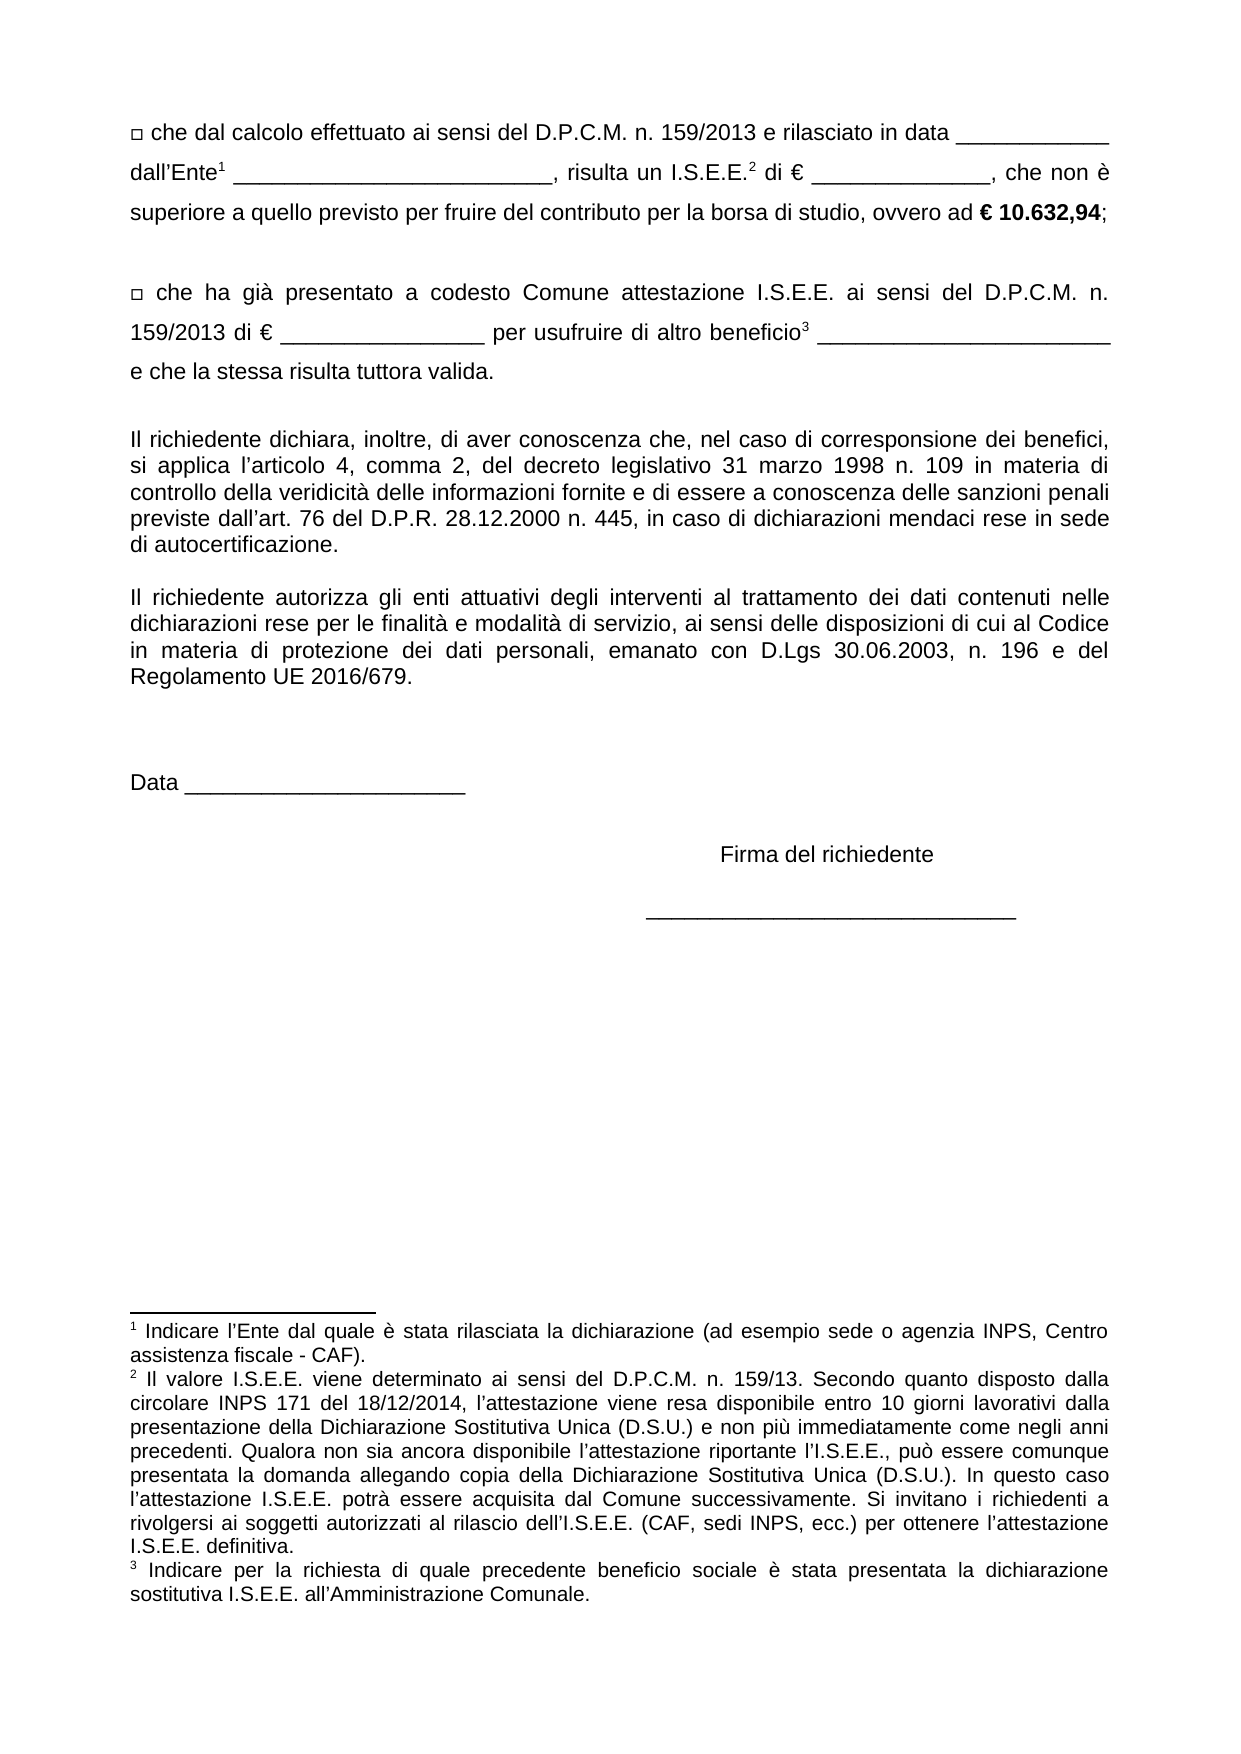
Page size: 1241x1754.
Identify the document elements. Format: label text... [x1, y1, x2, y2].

text _____________________________ [130, 894, 1110, 920]
text Il richiedente autorizza gli enti attuativi degli interventi al trattamento dei dati contenuti nelle dichiarazioni rese per le finalità e modalità di servizio, ai sensi delle disposizioni di cui al Codice in materia di protezione dei dati personali, emanato con D.Lgs 30.06.2003, n. 196 e del Regolamento UE 2016/679. [130, 584, 1110, 689]
text Il richiedente dichiara, inoltre, di aver conoscenza che, nel caso di corresponsione dei benefici, si applica l’articolo 4, comma 2, del decreto legislativo 31 marzo 1998 n. 109 in materia di controllo della veridicità delle informazioni fornite e di essere a conoscenza delle sanzioni penali previste dall’art. 76 del D.P.R. 28.12.2000 n. 445, in caso di dichiarazioni mendaci rese in sede di autocertificazione. [130, 426, 1110, 558]
text Firma del richiedente [130, 841, 1110, 868]
text □ che dal calcolo effettuato ai sensi del D.P.C.M. n. 159/2013 e rilasciato in data ____________ dall’Ente _________________________, risulta un I.S.E.E. di € ______________, che non è superiore a quello previsto per fruire del contributo per la borsa di studio, ovvero ad € 10.632,94; [130, 118, 1110, 225]
text Indicare l’Ente dal quale è stata rilasciata la dichiarazione (ad esempio sede o agenzia INPS, Centro assistenza fiscale - CAF). [130, 1319, 1110, 1367]
text Indicare per la richiesta di quale precedente beneficio sociale è stata presentata la dichiarazione sostitutiva I.S.E.E. all’Amministrazione Comunale. [130, 1558, 1110, 1606]
text □ che ha già presentato a codesto Comune attestazione I.S.E.E. ai sensi del D.P.C.M. n. 159/2013 di € ________________ per usufruire di altro beneficio _______________________ e che la stessa risulta tuttora valida. [130, 278, 1110, 385]
subtitle Data ______________________ [130, 768, 1110, 795]
text Il valore I.S.E.E. viene determinato ai sensi del D.P.C.M. n. 159/13. Secondo quanto disposto dalla circolare INPS 171 del 18/12/2014, l’attestazione viene resa disponibile entro 10 giorni lavorativi dalla presentazione della Dichiarazione Sostitutiva Unica (D.S.U.) e non più immediatamente come negli anni precedenti. Qualora non sia ancora disponibile l’attestazione riportante l’I.S.E.E., può essere comunque presentata la domanda allegando copia della Dichiarazione Sostitutiva Unica (D.S.U.). In questo caso l’attestazione I.S.E.E. potrà essere acquisita dal Comune successivamente. Si invitano i richiedenti a rivolgersi ai soggetti autorizzati al rilascio dell’I.S.E.E. (CAF, sedi INPS, ecc.) per ottenere l’attestazione I.S.E.E. definitiva. [130, 1367, 1110, 1558]
